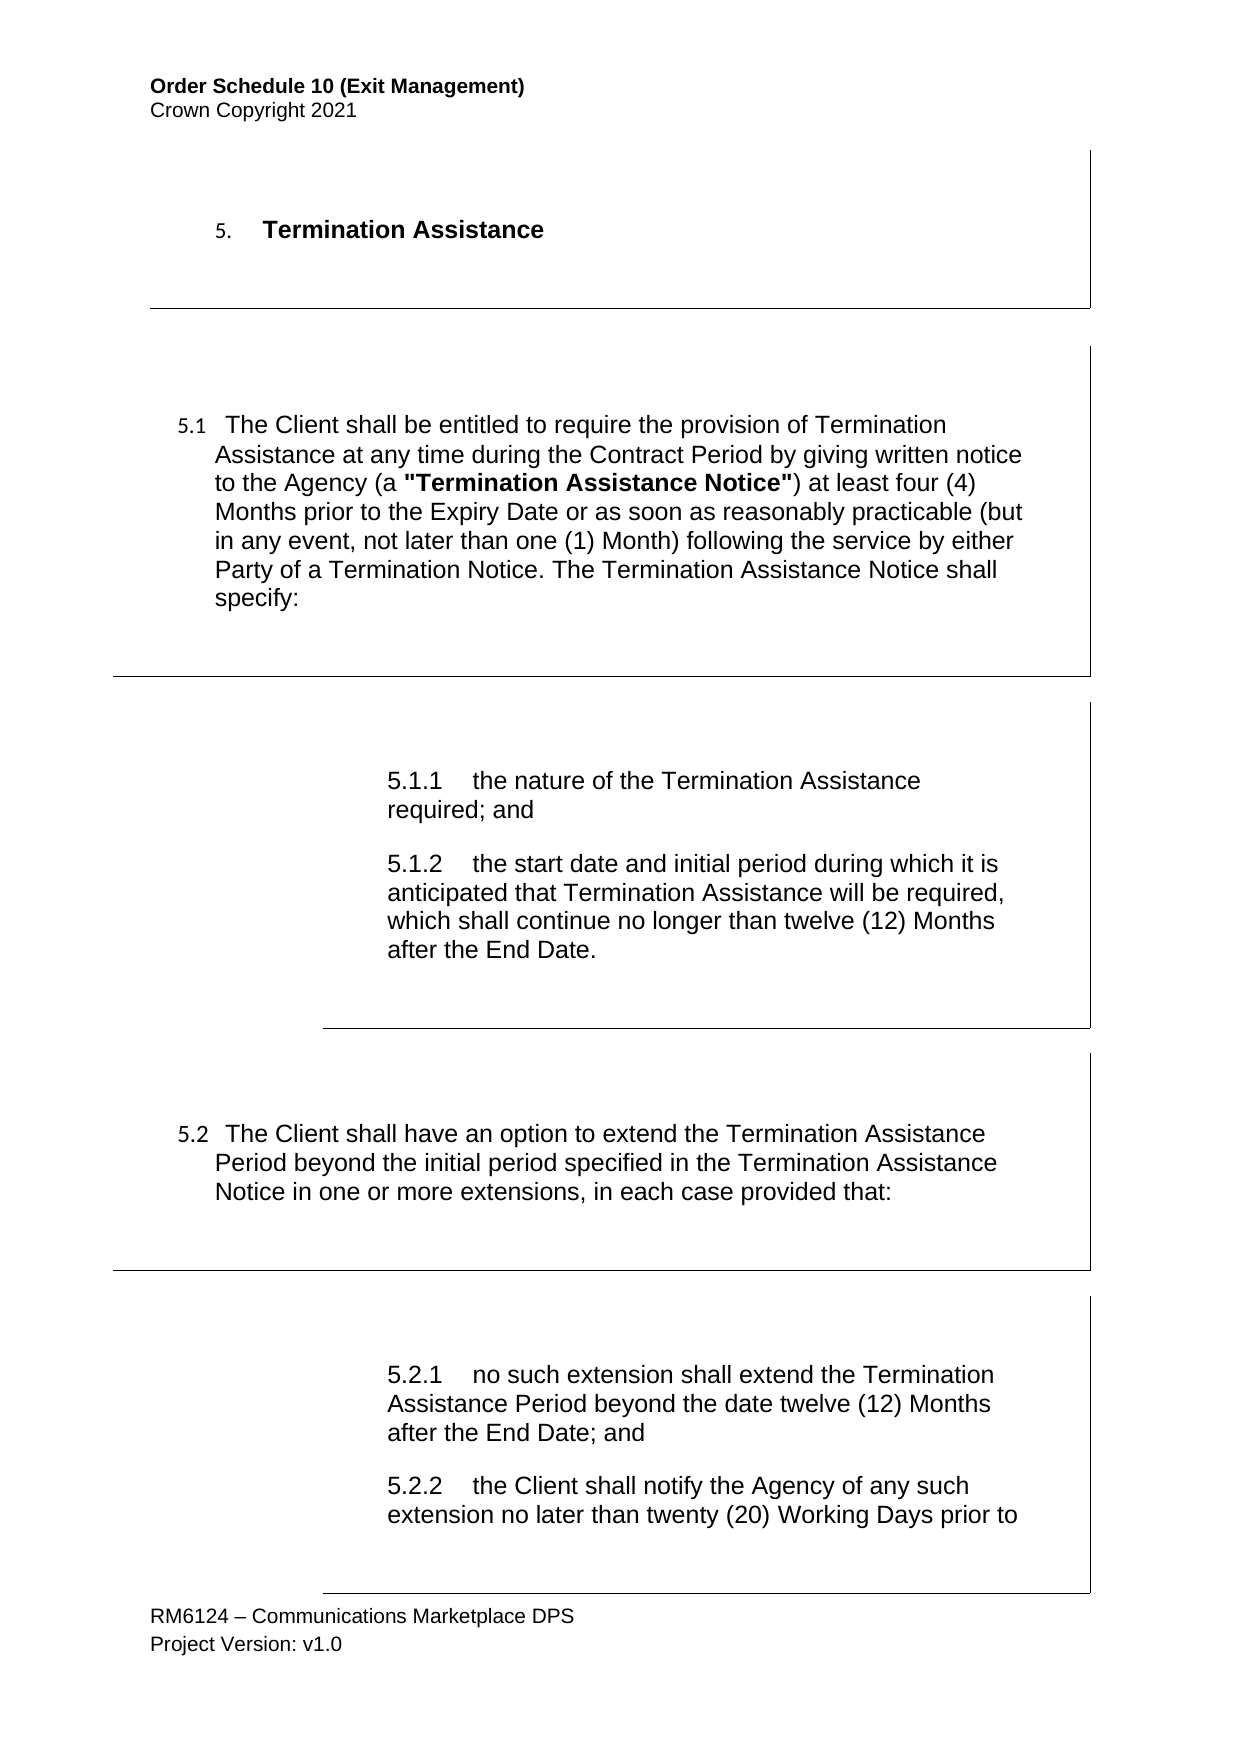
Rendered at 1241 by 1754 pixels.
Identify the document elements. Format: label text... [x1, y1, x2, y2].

list the nature of the Termination Assistance required; and [322, 702, 1090, 784]
list The Client shall have an option to extend the Termination Assistance Period beyond the initial period specified in the Termination Assistance Notice in one or more extensions, in each case provided that: [112, 1053, 1090, 1271]
list Termination Assistance [150, 150, 1090, 308]
list the start date and initial period during which it is anticipated that Termination Assistance will be required, which shall continue no longer than twelve (12) Months after the End Date. [322, 784, 1090, 1028]
list The Client shall be entitled to require the provision of Termination Assistance at any time during the Contract Period by giving written notice to the Agency (a "Termination Assistance Notice") at least four (4) Months prior to the Expiry Date or as soon as reasonably practicable (but in any event, not later than one (1) Month) following the service by either Party of a Termination Notice. The Termination Assistance Notice shall specify: [112, 346, 1090, 677]
list the Client shall notify the Agency of any such extension no later than twenty (20) Working Days prior to the date on which the Termination Assistance Period is otherwise due to expire. [322, 1407, 1090, 1593]
list no such extension shall extend the Termination Assistance Period beyond the date twelve (12) Months after the End Date; and [322, 1296, 1090, 1407]
